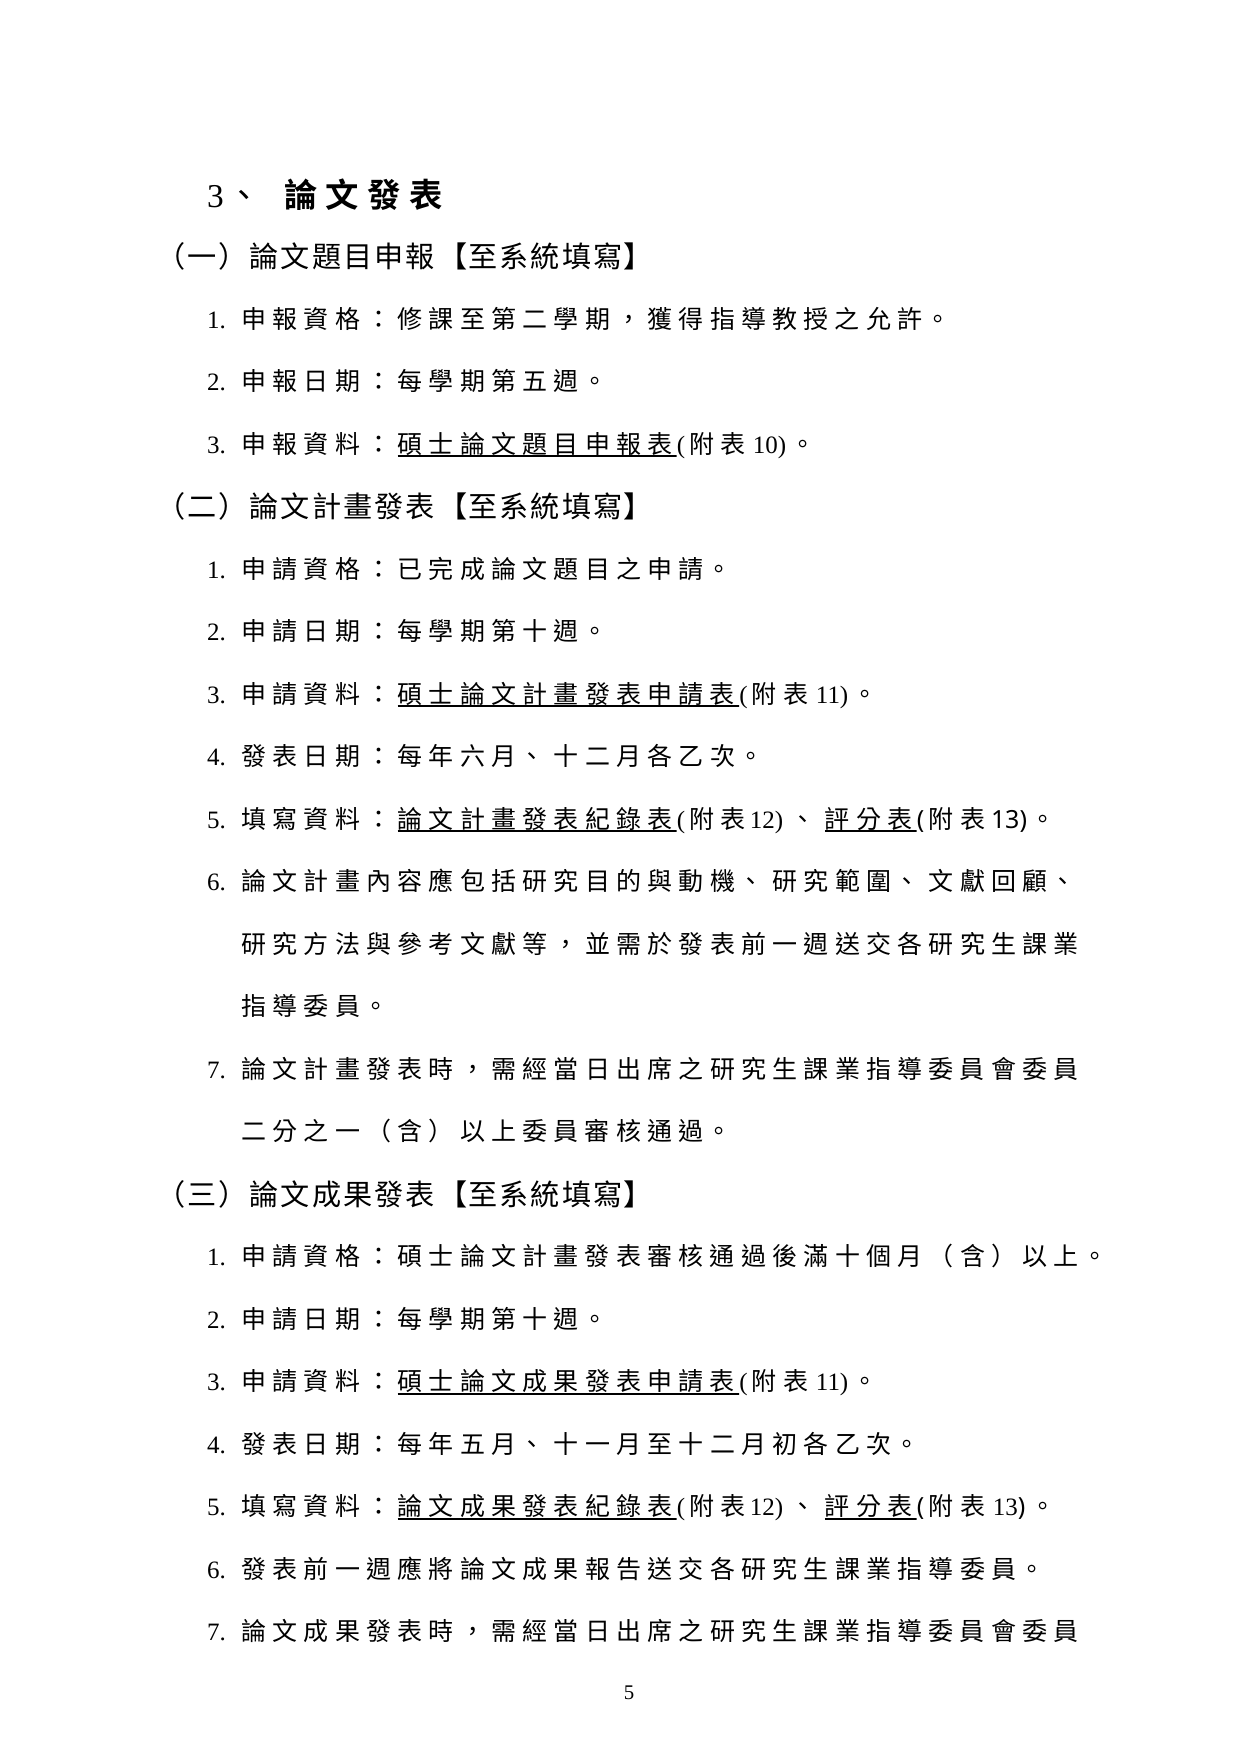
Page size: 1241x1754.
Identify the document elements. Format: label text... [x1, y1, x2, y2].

list 申請資料：碩士論文計畫發表申請表(附表11)。 [202, 651, 1103, 713]
list 申請資格：已完成論文題目之申請。 [202, 526, 1103, 588]
list 發表日期：每年六月、十二月各乙次。 [202, 713, 1103, 776]
subtitle （三）論文成果發表【至系統填寫】 [155, 1151, 1103, 1213]
subtitle （二）論文計畫發表【至系統填寫】 [155, 463, 1103, 526]
list 論文計畫發表時，需經當日出席之研究生課業指導委員會委員二分之一（含）以上委員審核通過。 [202, 1026, 1103, 1151]
subtitle 論文發表 [205, 151, 1103, 213]
list 發表日期：每年五月、十一月至十二月初各乙次。 [202, 1401, 1103, 1463]
list 發表前一週應將論文成果報告送交各研究生課業指導委員。 [202, 1526, 1103, 1588]
list 申請日期：每學期第十週。 [202, 1276, 1103, 1338]
list 填寫資料：論文成果發表紀錄表(附表12) 、評分表(附表13)。 [202, 1463, 1103, 1526]
list 論文計畫內容應包括研究目的與動機、研究範圍、文獻回顧、研究方法與參考文獻等，並需於發表前一週送交各研究生課業指導委員。 [202, 838, 1103, 1026]
list 申請日期：每學期第十週。 [202, 588, 1103, 651]
list 申請資料：碩士論文成果發表申請表(附表11)。 [202, 1338, 1103, 1401]
list 論文成果發表時，需經當日出席之研究生課業指導委員會委員 [202, 1588, 1103, 1651]
list 填寫資料：論文計畫發表紀錄表(附表12) 、評分表(附表13)。 [202, 776, 1103, 838]
subtitle （一）論文題目申報【至系統填寫】 [155, 213, 1103, 276]
list 申報資料：碩士論文題目申報表(附表10)。 [202, 401, 1103, 463]
list 申報資格：修課至第二學期，獲得指導教授之允許。 [202, 276, 1103, 338]
list 申請資格：碩士論文計畫發表審核通過後滿十個月（含）以上。 [202, 1213, 1103, 1276]
list 申報日期：每學期第五週。 [202, 338, 1103, 401]
